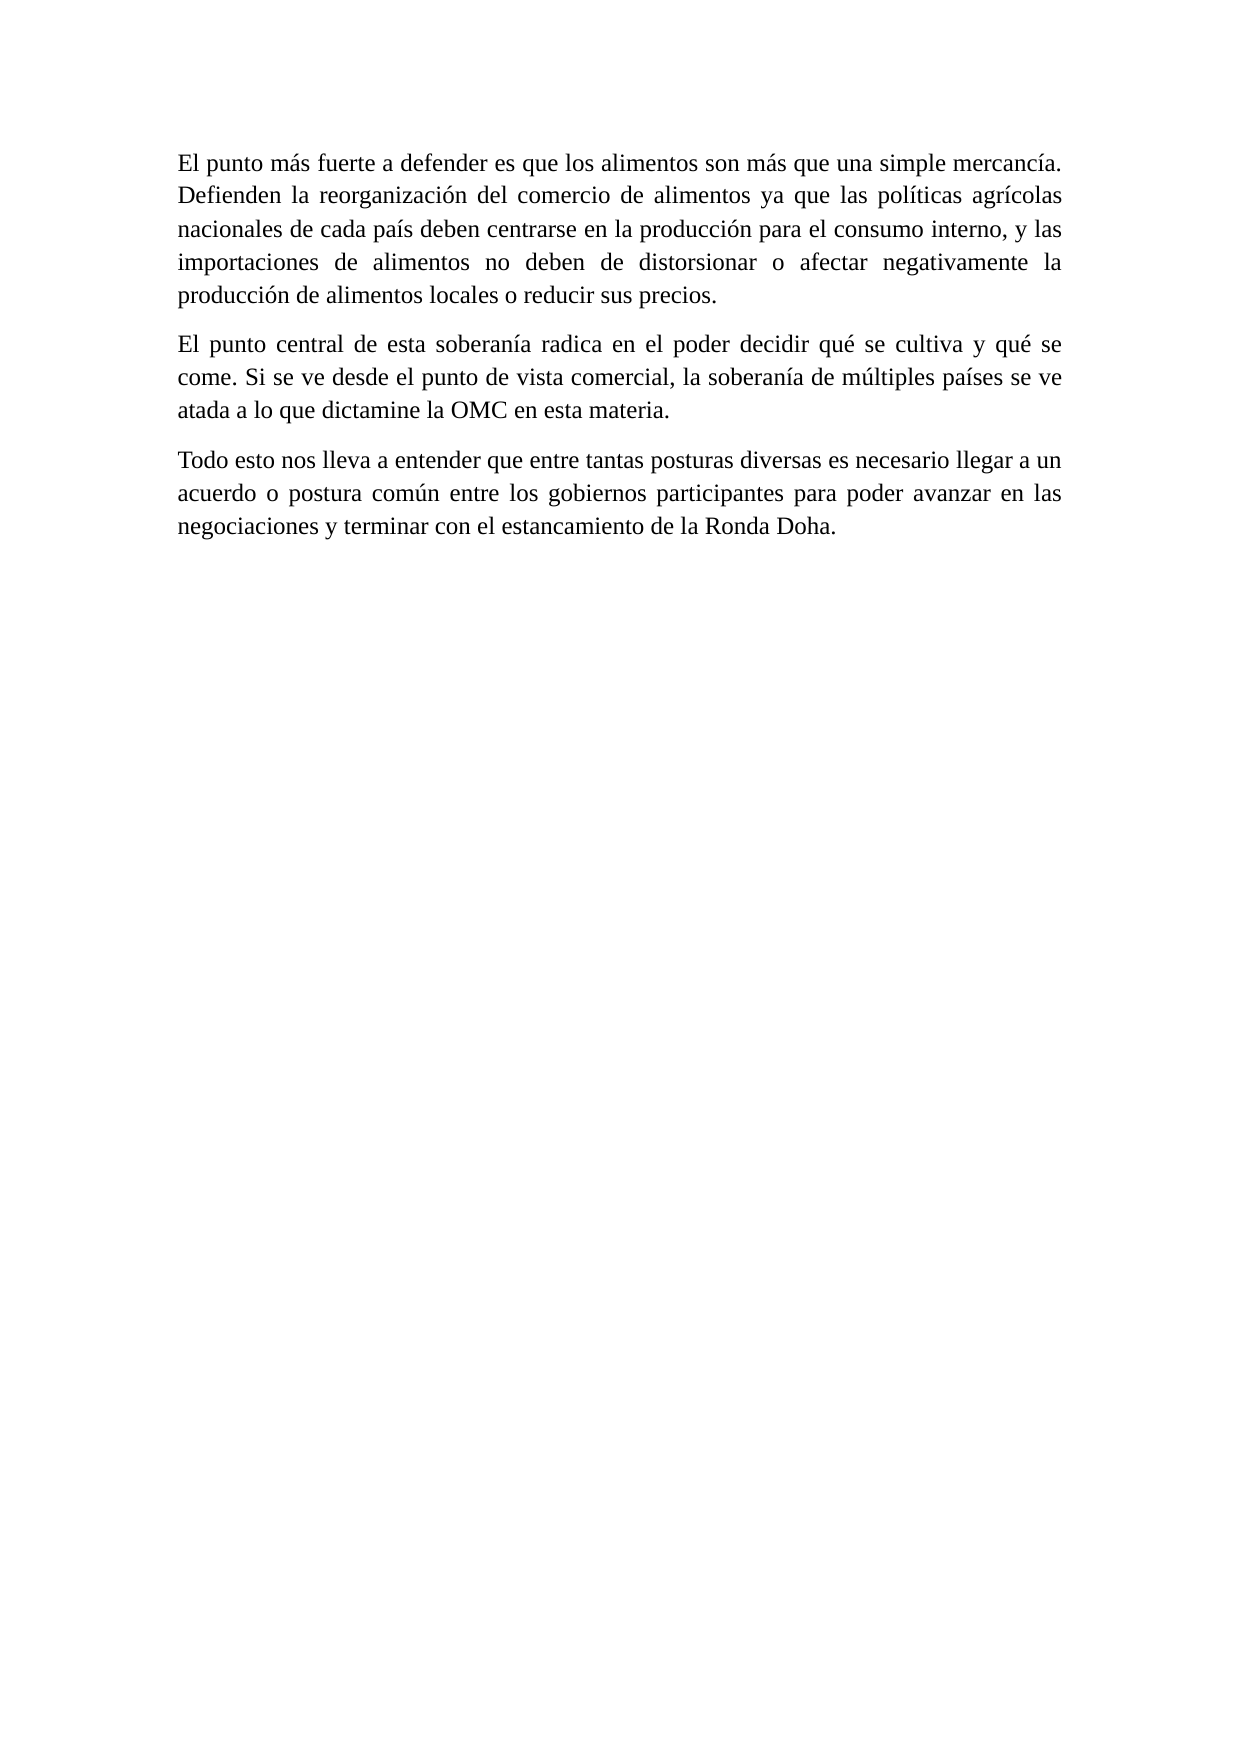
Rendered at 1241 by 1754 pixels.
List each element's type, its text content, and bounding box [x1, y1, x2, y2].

text El punto central de esta soberanía radica en el poder decidir qué se cultiva y qué se come. Si se ve desde el punto de vista comercial, la soberanía de múltiples países se ve atada a lo que dictamine la OMC en esta materia. [177, 329, 1063, 424]
text El punto más fuerte a defender es que los alimentos son más que una simple mercancía. Defienden la reorganización del comercio de alimentos ya que las políticas agrícolas nacionales de cada país deben centrarse en la producción para el consumo interno, y las importaciones de alimentos no deben de distorsionar o afectar negativamente la producción de alimentos locales o reducir sus precios. [177, 148, 1063, 308]
text Todo esto nos lleva a entender que entre tantas posturas diversas es necesario llegar a un acuerdo o postura común entre los gobiernos participantes para poder avanzar en las negociaciones y terminar con el estancamiento de la Ronda Doha. [177, 445, 1063, 540]
